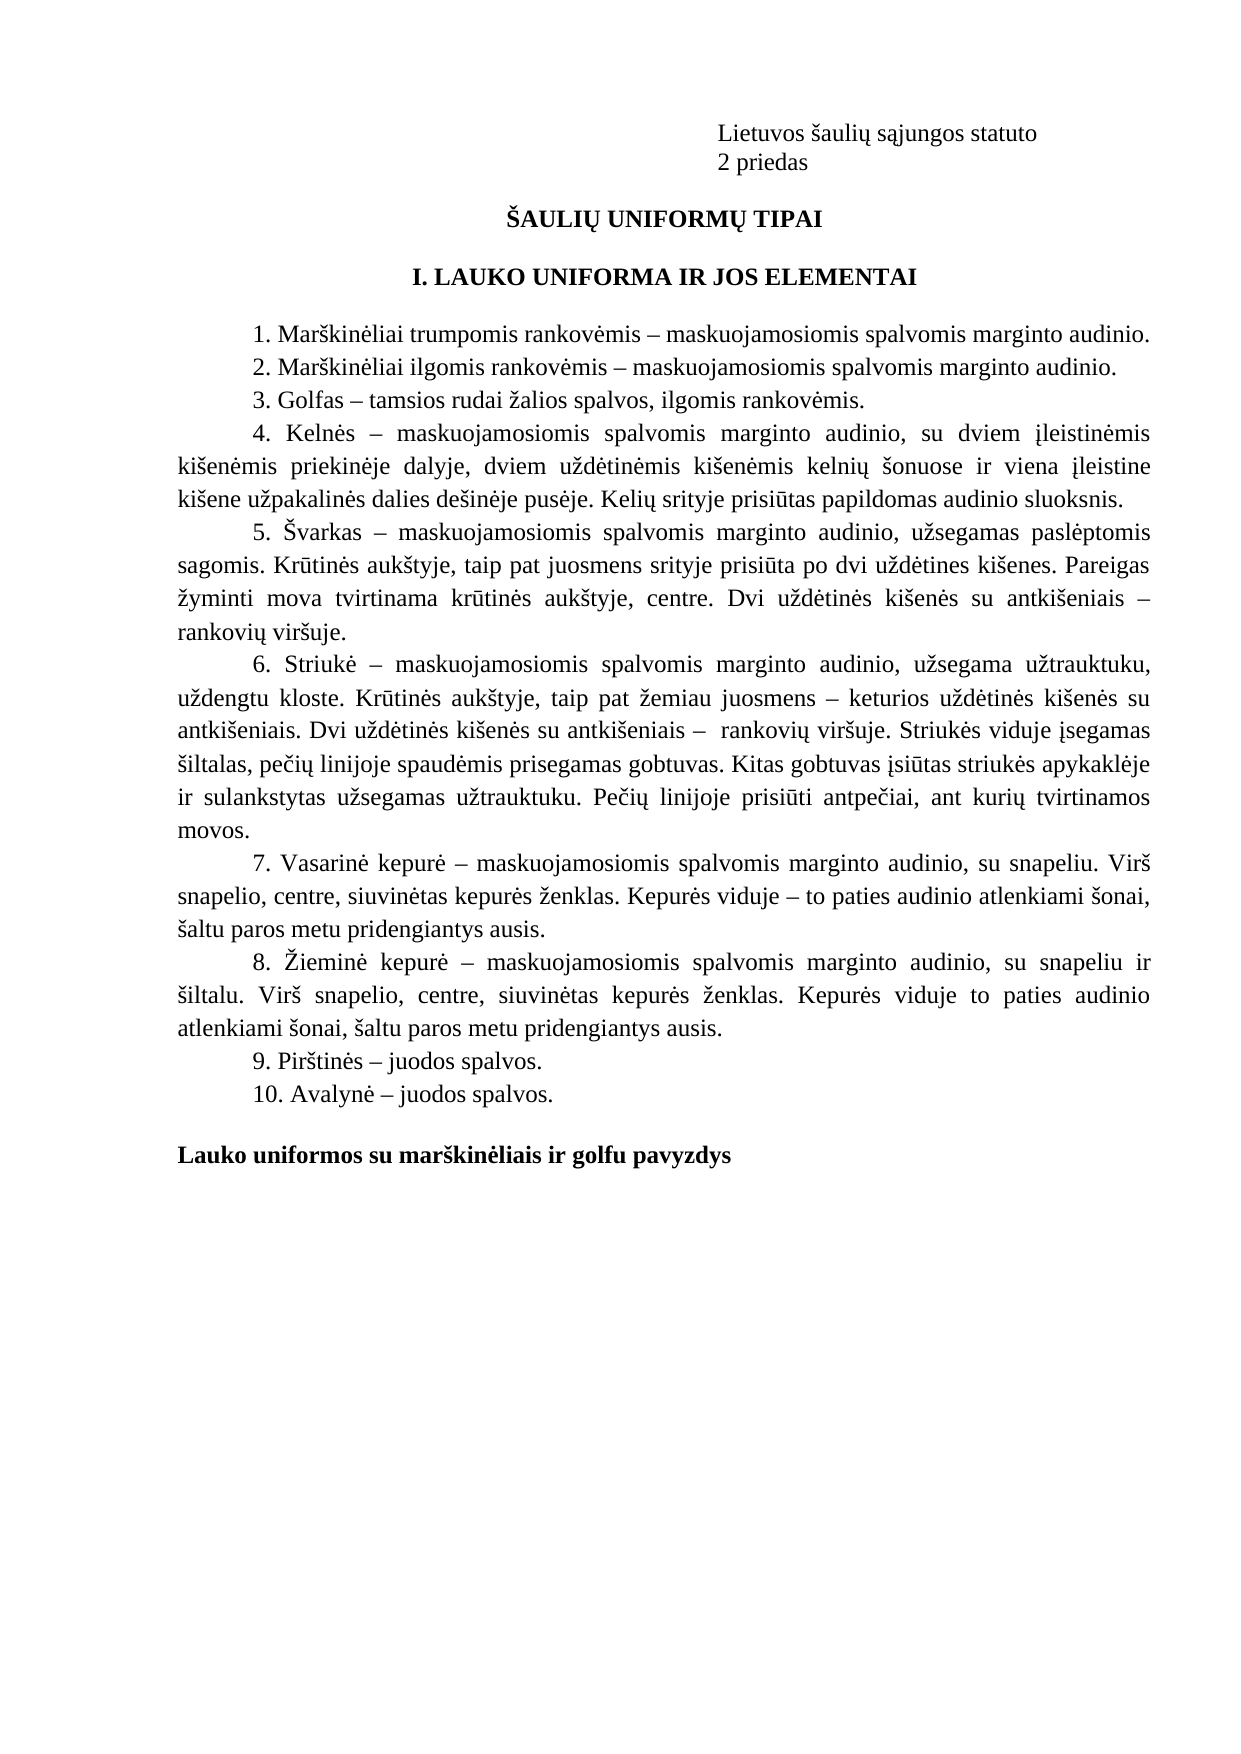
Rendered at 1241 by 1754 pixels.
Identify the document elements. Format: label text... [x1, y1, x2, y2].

text 6. Striukė – maskuojamosiomis spalvomis marginto audinio, užsegama užtrauktuku, uždengtu kloste. Krūtinės aukštyje, taip pat žemiau juosmens – keturios uždėtinės kišenės su antkišeniais. Dvi uždėtinės kišenės su antkišeniais – rankovių viršuje. Striukės viduje įsegamas šiltalas, pečių linijoje spaudėmis prisegamas gobtuvas. Kitas gobtuvas įsiūtas striukės apykaklėje ir sulankstytas užsegamas užtrauktuku. Pečių linijoje prisiūti antpečiai, ant kurių tvirtinamos movos. [177, 649, 1152, 843]
text 8. Žieminė kepurė – maskuojamosiomis spalvomis marginto audinio, su snapeliu ir šiltalu. Virš snapelio, centre, siuvinėtas kepurės ženklas. Kepurės viduje to paties audinio atlenkiami šonai, šaltu paros metu pridengiantys ausis. [177, 947, 1152, 1042]
text 2. Marškinėliai ilgomis rankovėmis – maskuojamosiomis spalvomis marginto audinio. [177, 352, 1152, 381]
text šaulių uniformų tipai [177, 204, 1152, 233]
text Lietuvos šaulių sąjungos statuto [717, 118, 1152, 147]
text 3. Golfas – tamsios rudai žalios spalvos, ilgomis rankovėmis. [177, 385, 1152, 414]
text 7. Vasarinė kepurė – maskuojamosiomis spalvomis marginto audinio, su snapeliu. Virš snapelio, centre, siuvinėtas kepurės ženklas. Kepurės viduje – to paties audinio atlenkiami šonai, šaltu paros metu pridengiantys ausis. [177, 848, 1152, 942]
text 1. Marškinėliai trumpomis rankovėmis – maskuojamosiomis spalvomis marginto audinio. [177, 319, 1152, 348]
text 9. Pirštinės – juodos spalvos. [177, 1046, 1152, 1074]
text 10. Avalynė – juodos spalvos. [177, 1079, 1152, 1108]
text Lauko uniformos su marškinėliais ir golfu pavyzdys [177, 1141, 1152, 1169]
text 5. Švarkas – maskuojamosiomis spalvomis marginto audinio, užsegamas paslėptomis sagomis. Krūtinės aukštyje, taip pat juosmens srityje prisiūta po dvi uždėtines kišenes. Pareigas žyminti mova tvirtinama krūtinės aukštyje, centre. Dvi uždėtinės kišenės su antkišeniais – rankovių viršuje. [177, 517, 1152, 645]
text 4. Kelnės – maskuojamosiomis spalvomis marginto audinio, su dviem įleistinėmis kišenėmis priekinėje dalyje, dviem uždėtinėmis kišenėmis kelnių šonuose ir viena įleistine kišene užpakalinės dalies dešinėje pusėje. Kelių srityje prisiūtas papildomas audinio sluoksnis. [177, 418, 1152, 513]
text I. LAUKO UNIFORMa ir jos elementai [177, 262, 1152, 291]
text 2 priedas [717, 147, 1152, 176]
